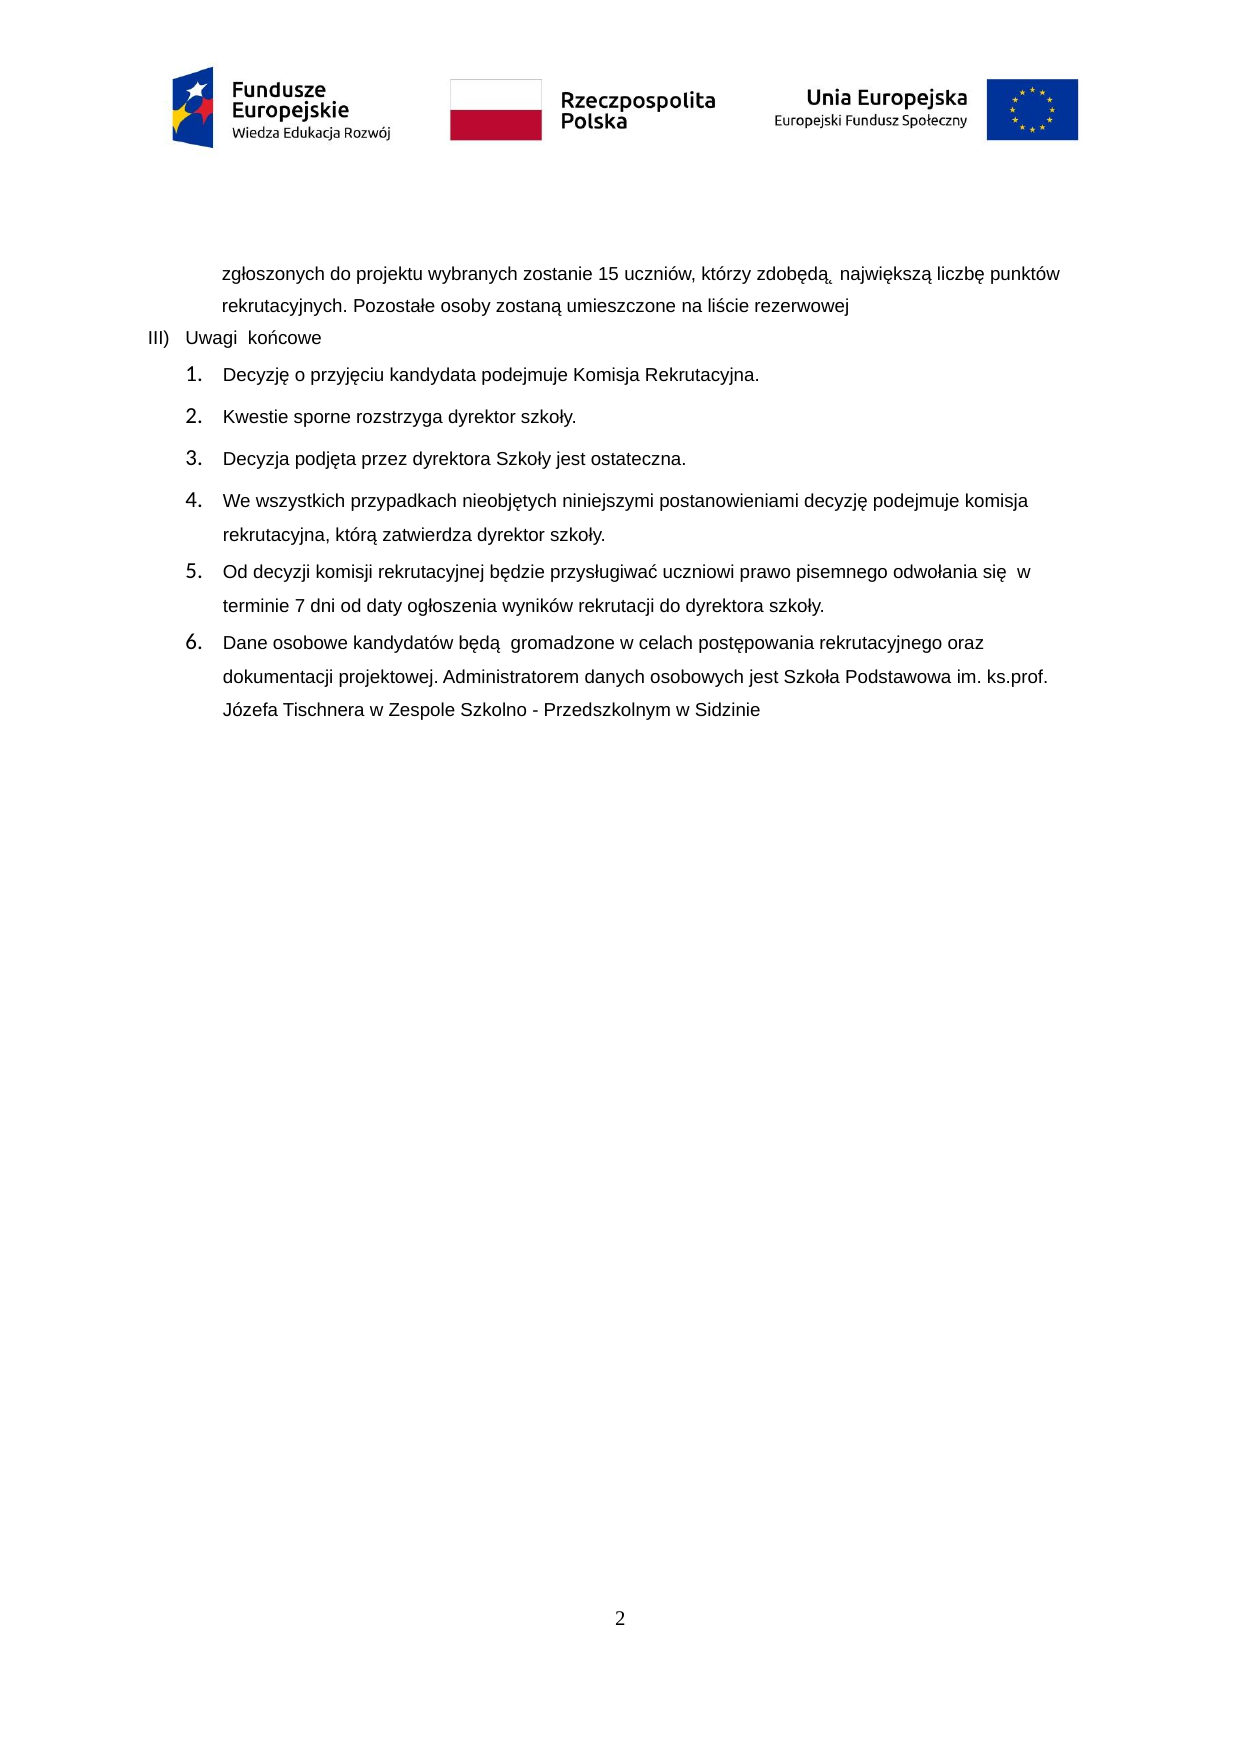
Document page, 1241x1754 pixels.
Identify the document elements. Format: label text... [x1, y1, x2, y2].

list We wszystkich przypadkach nieobjętych niniejszymi postanowieniami decyzję podejmuje komisja rekrutacyjna, którą zatwierdza dyrektor szkoły. [185, 485, 1093, 546]
list Od decyzji komisji rekrutacyjnej będzie przysługiwać uczniowi prawo pisemnego odwołania się w terminie 7 dni od daty ogłoszenia wyników rekrutacji do dyrektora szkoły. [185, 556, 1093, 617]
text rekrutacyjnych. Pozostałe osoby zostaną umieszczone na liście rezerwowej [185, 295, 1093, 316]
list Dane osobowe kandydatów będą gromadzone w celach postępowania rekrutacyjnego oraz dokumentacji projektowej. Administratorem danych osobowych jest Szkoła Podstawowa im. ks.prof. Józefa Tischnera w Zespole Szkolno - Przedszkolnym w Sidzinie [185, 627, 1093, 720]
list Kwestie sporne rozstrzyga dyrektor szkoły. [185, 401, 1093, 429]
list Decyzję o przyjęciu kandydata podejmuje Komisja Rekrutacyjna. [185, 359, 1093, 387]
list Uwagi końcowe [148, 327, 1093, 348]
list Decyzja podjęta przez dyrektora Szkoły jest ostateczna. [185, 443, 1093, 471]
text zgłoszonych do projektu wybranych zostanie 15 uczniów, którzy zdobędą˛ największą liczbę punktów [185, 262, 1093, 284]
